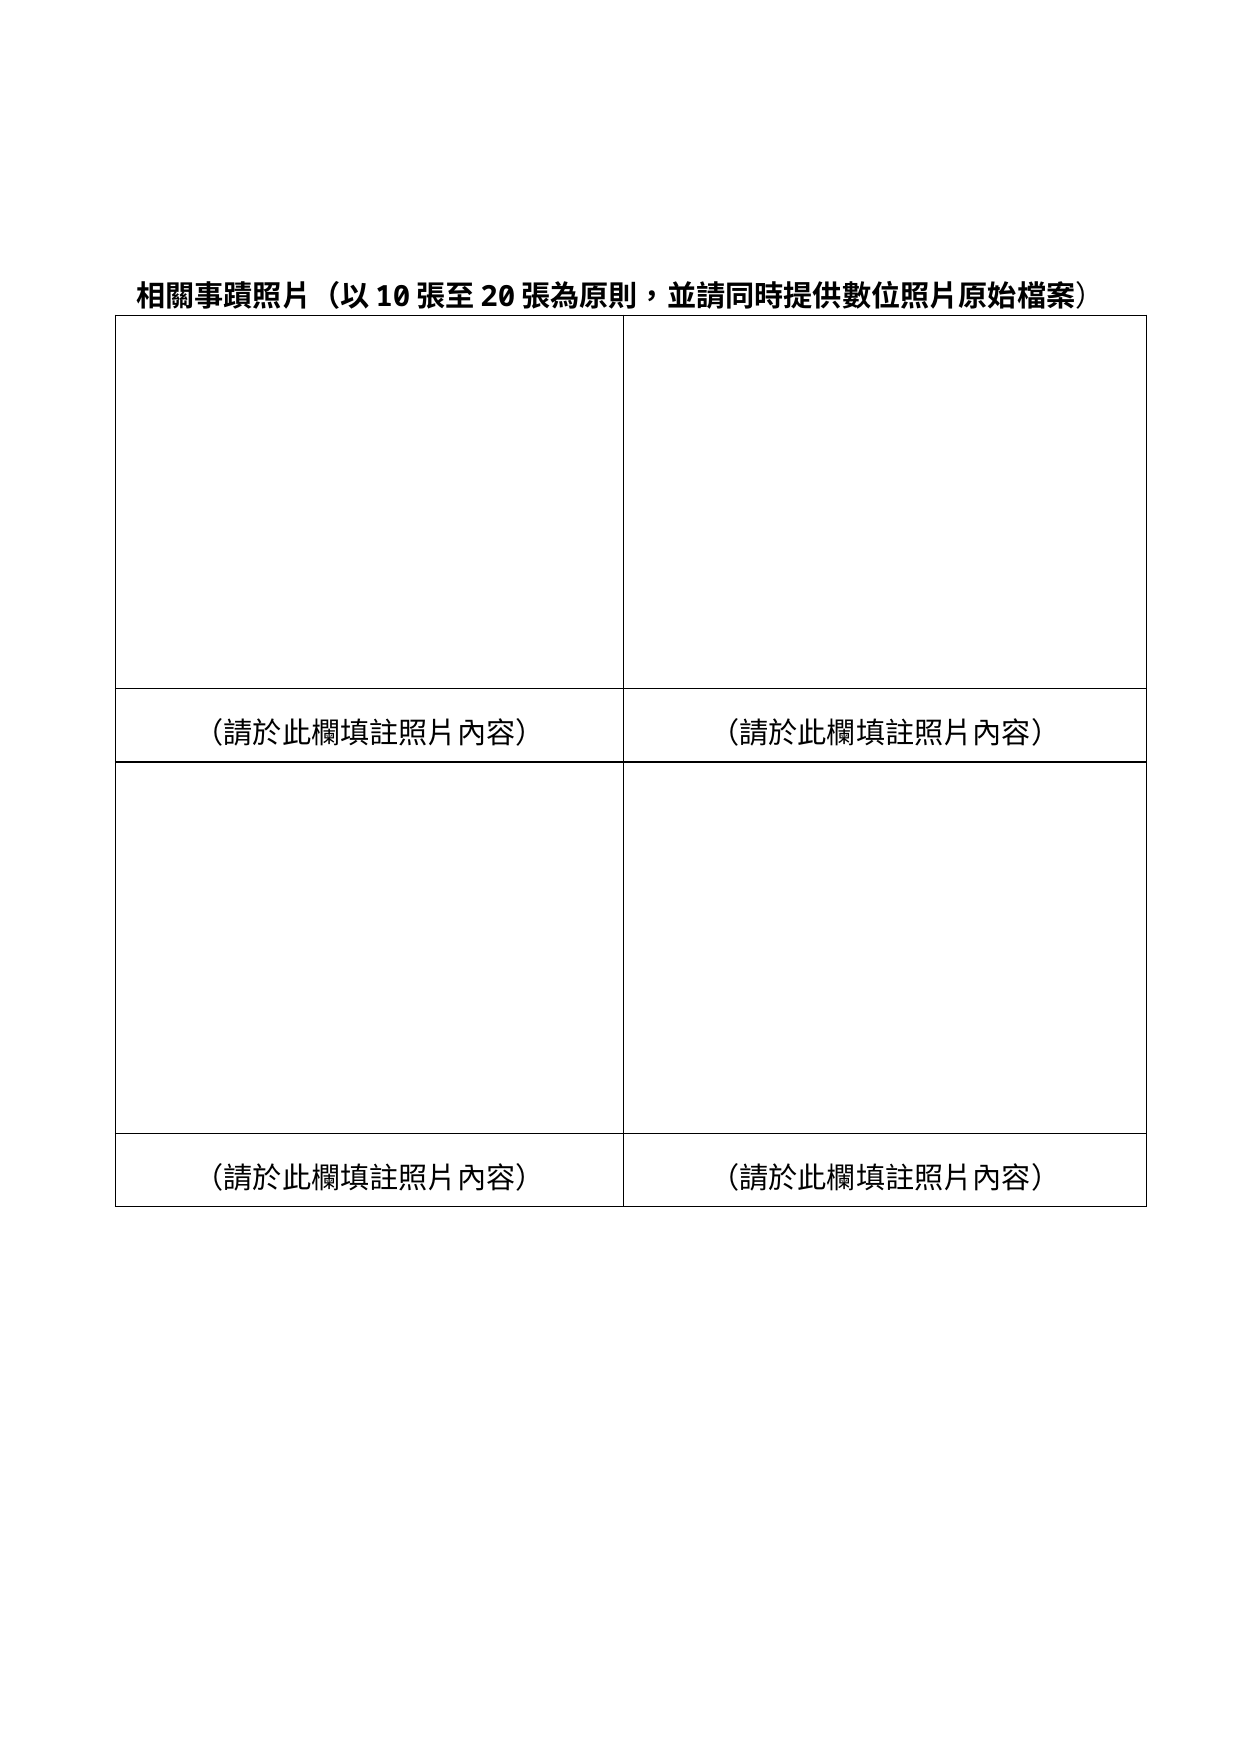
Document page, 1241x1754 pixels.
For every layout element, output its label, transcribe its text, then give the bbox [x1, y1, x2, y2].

table_header [116, 316, 623, 688]
table_header [624, 316, 1146, 688]
table_cell （請於此欄填註照片內容） [116, 689, 623, 761]
text 相關事蹟照片（以10張至20張為原則，並請同時提供數位照片原始檔案） [112, 252, 1128, 314]
table_cell （請於此欄填註照片內容） [624, 1134, 1146, 1206]
table_cell [116, 763, 623, 1133]
table_cell [624, 763, 1146, 1133]
table_cell （請於此欄填註照片內容） [624, 689, 1146, 761]
table_cell （請於此欄填註照片內容） [116, 1134, 623, 1206]
